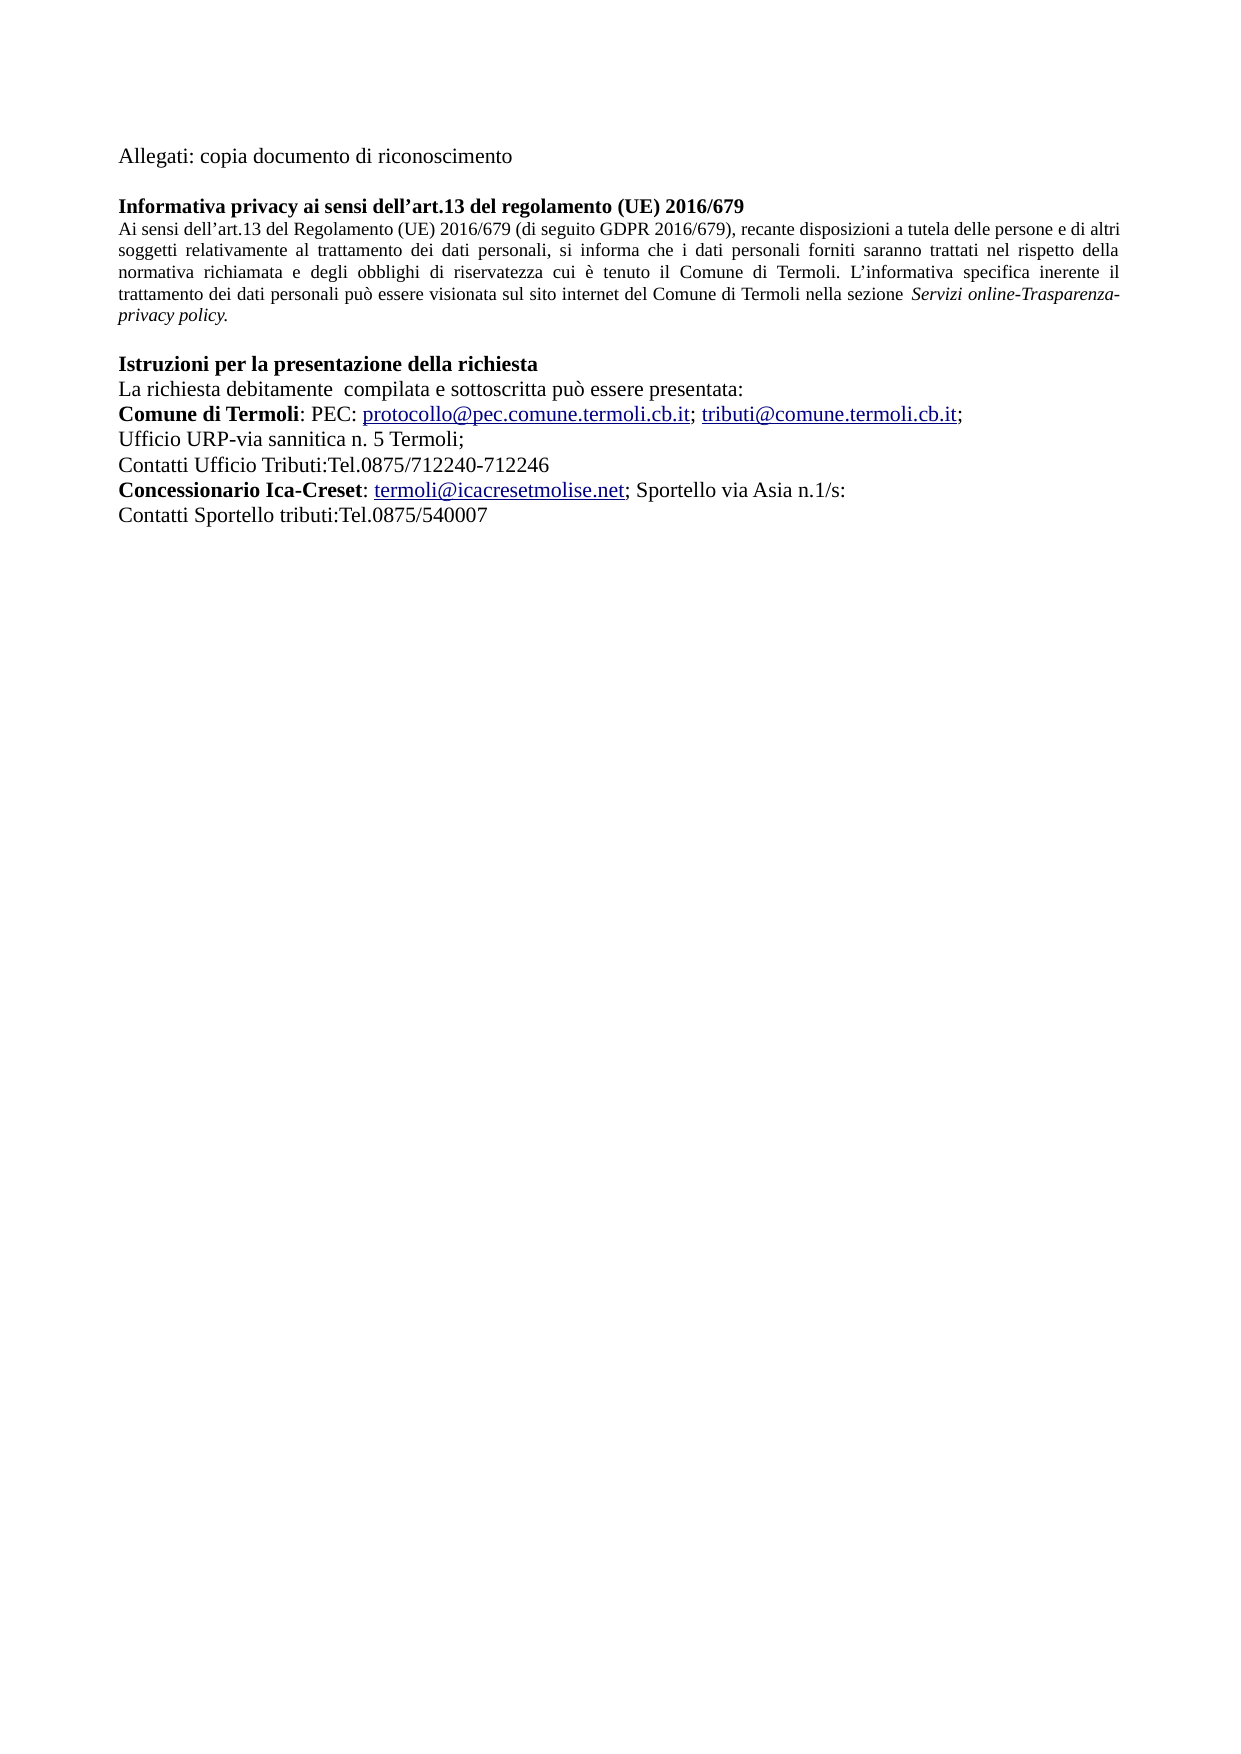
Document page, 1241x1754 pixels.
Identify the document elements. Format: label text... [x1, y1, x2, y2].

text Ai sensi dell’art.13 del Regolamento (UE) 2016/679 (di seguito GDPR 2016/679), recante disposizioni a tutela delle persone e di altri soggetti relativamente al trattamento dei dati personali, si informa che i dati personali forniti saranno trattati nel rispetto della normativa richiamata e degli obblighi di riservatezza cui è tenuto il Comune di Termoli. L’informativa specifica inerente il trattamento dei dati personali può essere visionata sul sito internet del Comune di Termoli nella sezione Servizi online-Trasparenza- privacy policy. [118, 218, 1122, 326]
text Contatti Sportello tributi:Tel.0875/540007 [118, 502, 1122, 527]
text Concessionario Ica-Creset: termoli@icacresetmolise.net; Sportello via Asia n.1/s: [118, 477, 1122, 502]
text Ufficio URP-via sannitica n. 5 Termoli; [118, 426, 1122, 452]
text Informativa privacy ai sensi dell’art.13 del regolamento (UE) 2016/679 [118, 194, 1122, 218]
text Allegati: copia documento di riconoscimento [118, 143, 1122, 168]
text Contatti Ufficio Tributi:Tel.0875/712240-712246 [118, 452, 1122, 477]
text Comune di Termoli: PEC: protocollo@pec.comune.termoli.cb.it; tributi@comune.termoli.cb.it; [118, 401, 1122, 426]
text La richiesta debitamente compilata e sottoscritta può essere presentata: [118, 376, 1122, 401]
text Istruzioni per la presentazione della richiesta [118, 351, 1122, 376]
